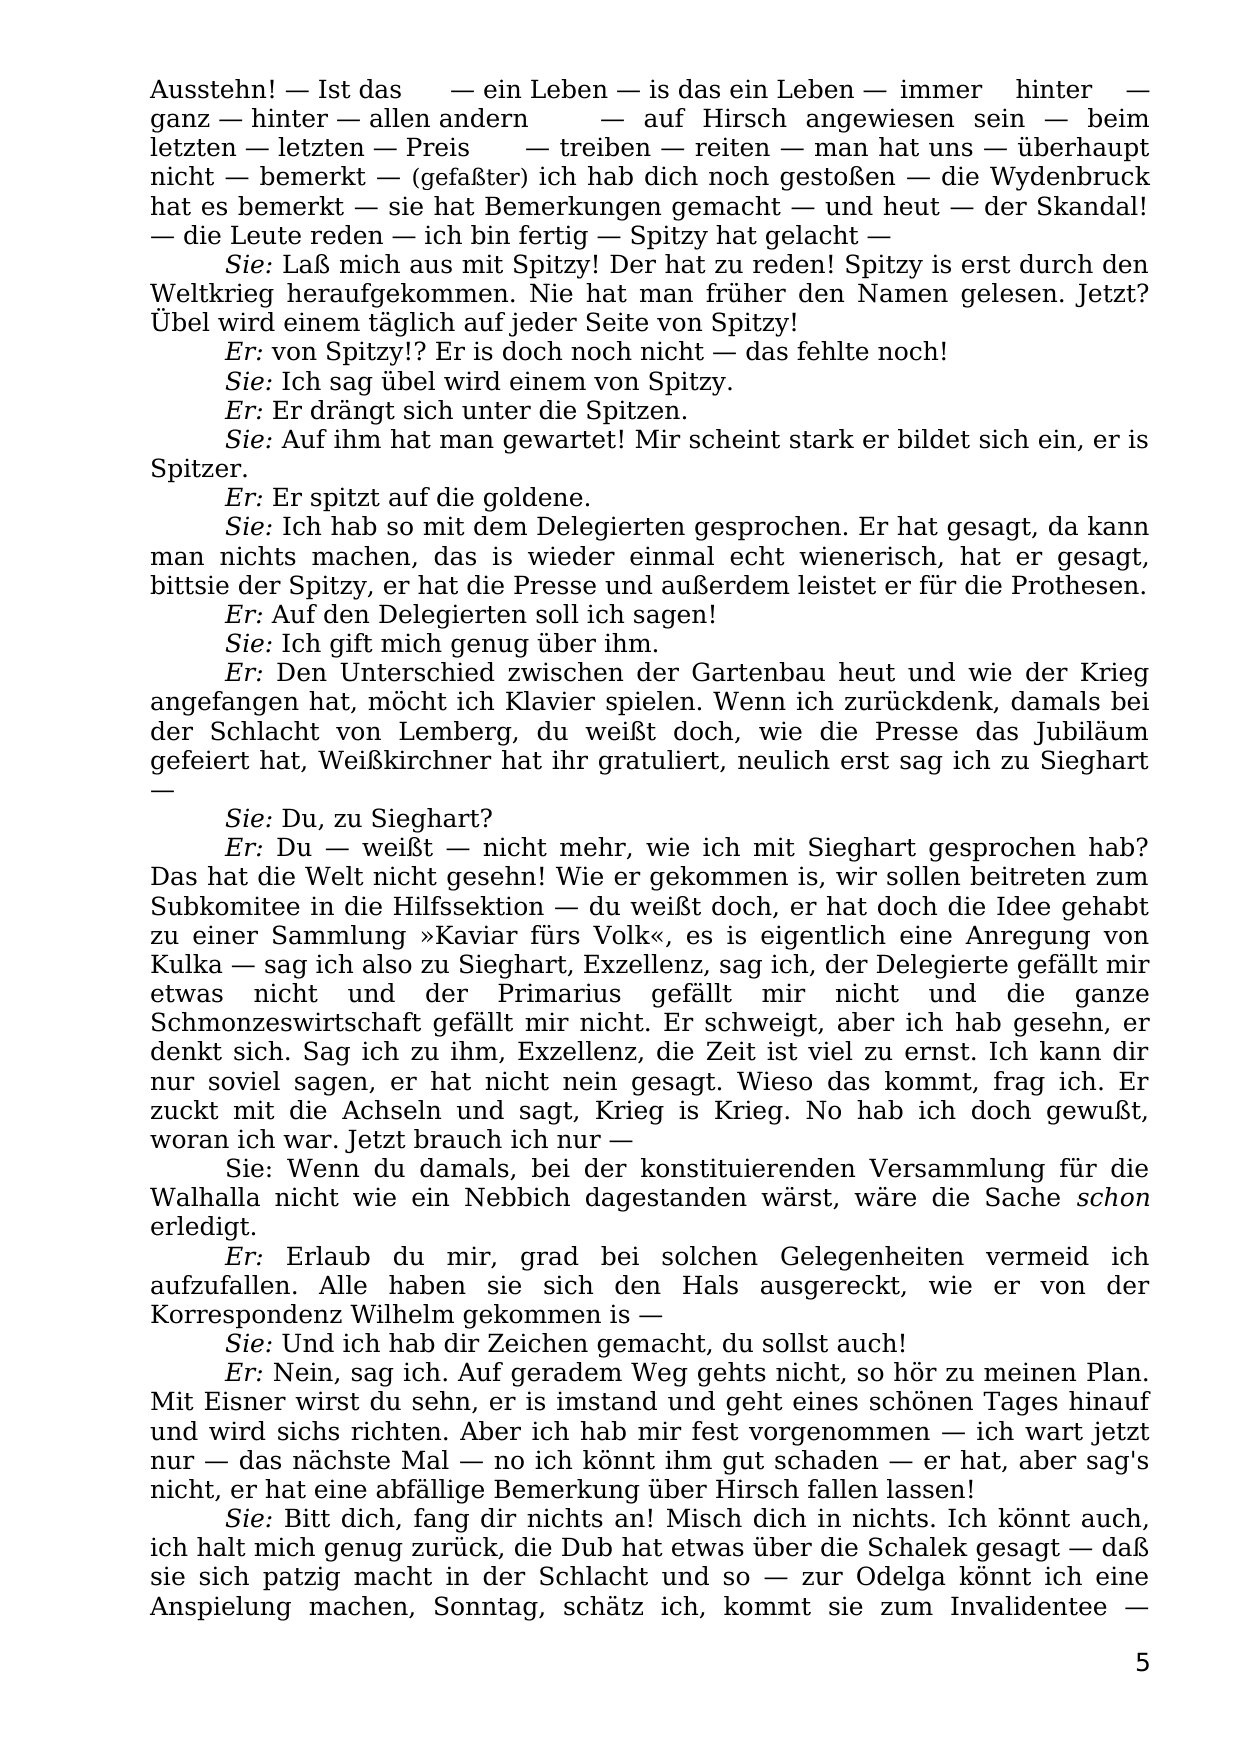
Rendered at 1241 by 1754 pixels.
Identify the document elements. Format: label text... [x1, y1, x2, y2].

text Sie: Laß mich aus mit Spitzy! Der hat zu reden! Spitzy is erst durch den Weltkrieg heraufgekommen. Nie hat man früher den Namen gelesen. Jetzt? Übel wird einem täglich auf jeder Seite von Spitzy! [150, 250, 1151, 337]
text Sie: Ich hab so mit dem Delegierten gesprochen. Er hat gesagt, da kann man nichts machen, das is wieder einmal echt wienerisch, hat er gesagt, bittsie der Spitzy, er hat die Presse und außerdem leistet er für die Prothesen. [150, 512, 1151, 600]
text Er: Den Unterschied zwischen der Gartenbau heut und wie der Krieg angefangen hat, möcht ich Klavier spielen. Wenn ich zurückdenk, damals bei der Schlacht von Lemberg, du weißt doch, wie die Presse das Jubiläum gefeiert hat, Weißkirchner hat ihr gratuliert, neulich erst sag ich zu Sieghart — [150, 658, 1151, 804]
text Sie: Ich sag übel wird einem von Spitzy. [150, 367, 1151, 396]
text Sie: Wenn du damals, bei der konstituierenden Versammlung für die Walhalla nicht wie ein Nebbich dagestanden wärst, wäre die Sache schon erledigt. [150, 1154, 1151, 1242]
text Sie: Bitt dich, fang dir nichts an! Misch dich in nichts. Ich könnt auch, ich halt mich genug zurück, die Dub hat etwas über die Schalek gesagt — daß sie sich patzig macht in der Schlacht und so — zur Odelga könnt ich eine Anspielung machen, Sonntag, schätz ich, kommt sie zum Invalidentee — [150, 1504, 1151, 1621]
text Er: von Spitzy!? Er is doch noch nicht — das fehlte noch! [150, 337, 1151, 367]
text Er: Du — weißt — nicht mehr, wie ich mit Sieghart gesprochen hab? Das hat die Welt nicht gesehn! Wie er gekommen is, wir sollen beitreten zum Subkomitee in die Hilfssektion — du weißt doch, er hat doch die Idee gehabt zu einer Sammlung »Kaviar fürs Volk«, es is eigentlich eine Anregung von Kulka — sag ich also zu Sieghart, Exzellenz, sag ich, der Delegierte gefällt mir etwas nicht und der Primarius gefällt mir nicht und die ganze Schmonzeswirtschaft gefällt mir nicht. Er schweigt, aber ich hab gesehn, er denkt sich. Sag ich zu ihm, Exzellenz, die Zeit ist viel zu ernst. Ich kann dir nur soviel sagen, er hat nicht nein gesagt. Wieso das kommt, frag ich. Er zuckt mit die Achseln und sagt, Krieg is Krieg. No hab ich doch gewußt, woran ich war. Jetzt brauch ich nur — [150, 833, 1151, 1154]
text Er: Er drängt sich unter die Spitzen. [150, 396, 1151, 425]
text Sie: Ich gift mich genug über ihm. [150, 629, 1151, 658]
text Er: Er spitzt auf die goldene. [150, 483, 1151, 512]
text Sie: Du, zu Sieghart? [150, 804, 1151, 833]
text Sie: Auf ihm hat man gewartet! Mir scheint stark er bildet sich ein, er is Spitzer. [150, 425, 1151, 483]
text Er: Erlaub du mir, grad bei solchen Gelegenheiten vermeid ich aufzufallen. Alle haben sie sich den Hals ausgereckt, wie er von der Korrespondenz Wilhelm gekommen is — [150, 1242, 1151, 1329]
text Sie: Und ich hab dir Zeichen gemacht, du sollst auch! [150, 1329, 1151, 1358]
text Er: Nein, sag ich. Auf geradem Weg gehts nicht, so hör zu meinen Plan. Mit Eisner wirst du sehn, er is imstand und geht eines schönen Tages hinauf und wird sichs richten. Aber ich hab mir fest vorgenommen — ich wart jetzt nur — das nächste Mal — no ich könnt ihm gut schaden — er hat, aber sag's nicht, er hat eine abfällige Bemerkung über Hirsch fallen lassen! [150, 1358, 1151, 1504]
text Er: Auf den Delegierten soll ich sagen! [150, 600, 1151, 629]
text Ausstehn! — Ist das — ein Leben — is das ein Leben — immer hinter — ganz — hinter — allen andern — auf Hirsch angewiesen sein — beim letzten — letzten — Preis — treiben — reiten — man hat uns — überhaupt nicht — bemerkt — (gefaßter) ich hab dich noch gestoßen — die Wydenbruck hat es bemerkt — sie hat Bemerkungen gemacht — und heut — der Skandal! — die Leute reden — ich bin fertig — Spitzy hat gelacht — [150, 75, 1151, 250]
